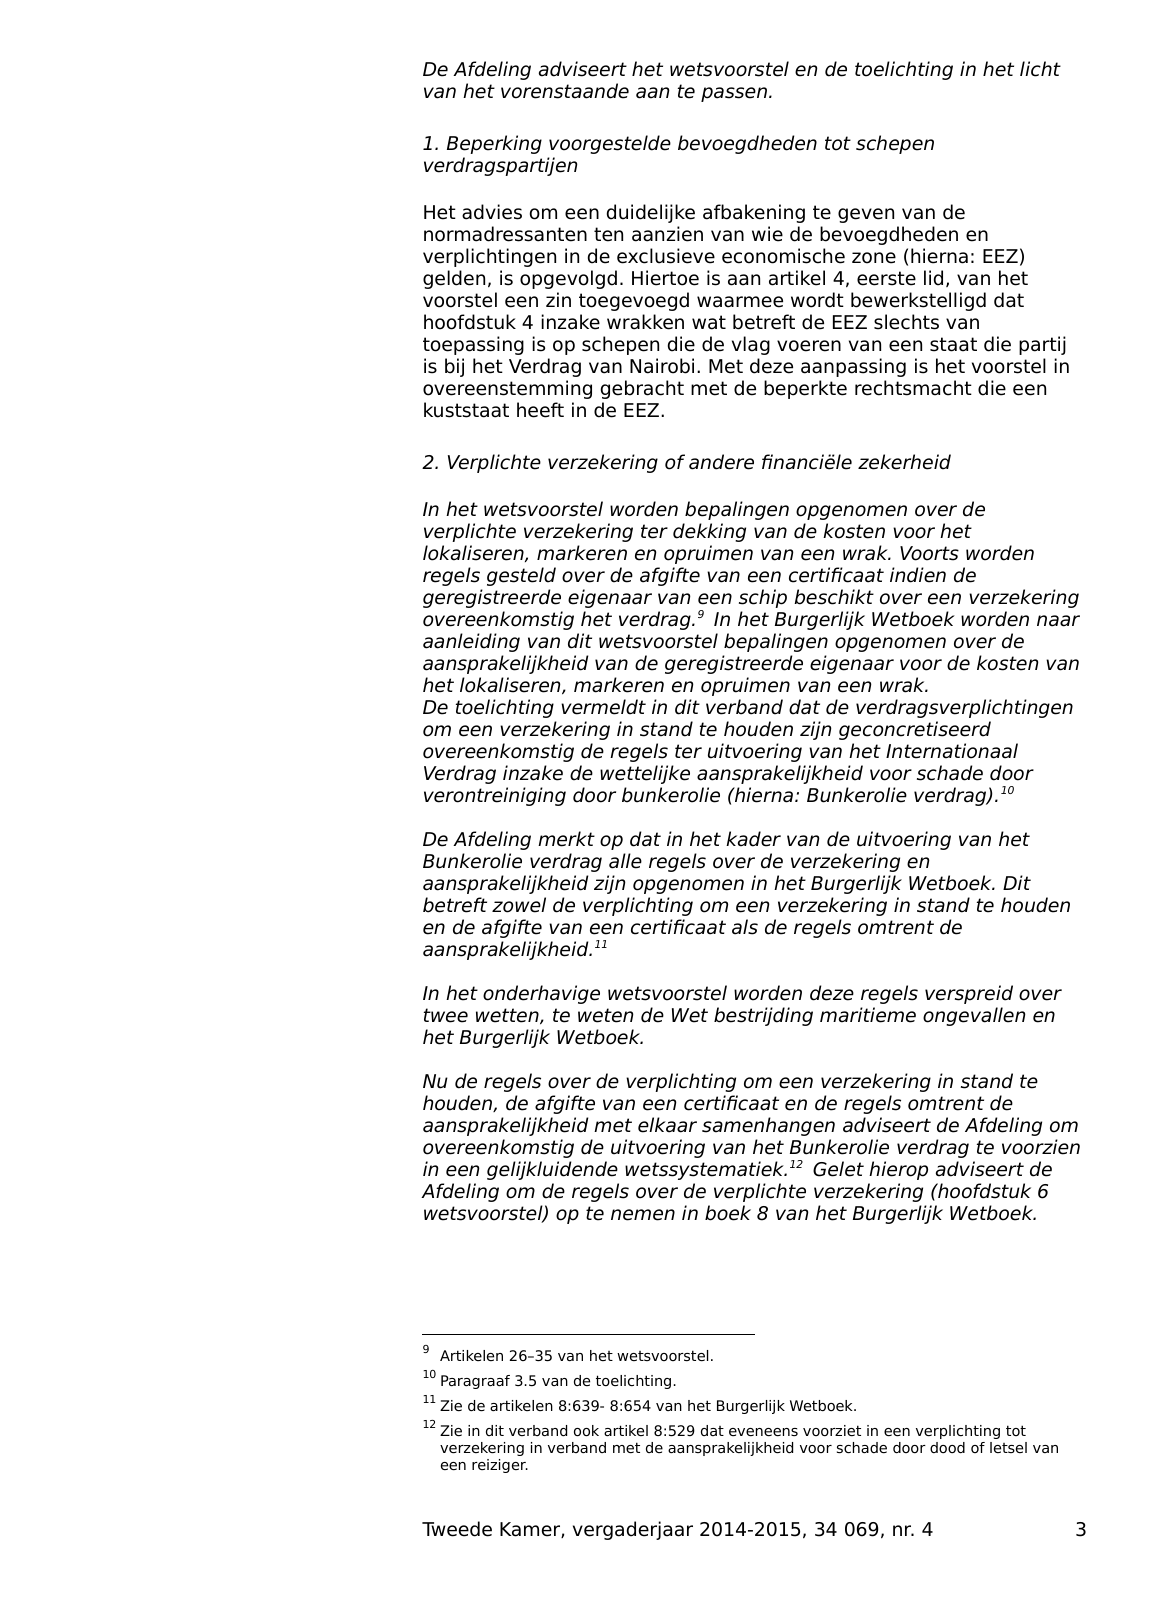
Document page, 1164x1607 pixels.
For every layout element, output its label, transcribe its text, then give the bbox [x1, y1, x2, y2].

text De Afdeling adviseert het wetsvoorstel en de toelichting in het licht van het vorenstaande aan te passen. [422, 59, 1087, 103]
text In het onderhavige wetsvoorstel worden deze regels verspreid over twee wetten, te weten de Wet bestrijding maritieme ongevallen en het Burgerlijk Wetboek. [422, 983, 1087, 1049]
text Zie de artikelen 8:639- 8:654 van het Burgerlijk Wetboek. [422, 1393, 1087, 1416]
text Artikelen 26–35 van het wetsvoorstel. [422, 1343, 1087, 1366]
text Het advies om een duidelijke afbakening te geven van de normadressanten ten aanzien van wie de bevoegdheden en verplichtingen in de exclusieve economische zone (hierna: EEZ) gelden, is opgevolgd. Hiertoe is aan artikel 4, eerste lid, van het voorstel een zin toegevoegd waarmee wordt bewerkstelligd dat hoofdstuk 4 inzake wrakken wat betreft de EEZ slechts van toepassing is op schepen die de vlag voeren van een staat die partij is bij het Verdrag van Nairobi. Met deze aanpassing is het voorstel in overeenstemming gebracht met de beperkte rechtsmacht die een kuststaat heeft in de EEZ. [422, 202, 1087, 422]
text In het wetsvoorstel worden bepalingen opgenomen over de verplichte verzekering ter dekking van de kosten voor het lokaliseren, markeren en opruimen van een wrak. Voorts worden regels gesteld over de afgifte van een certificaat indien de geregistreerde eigenaar van een schip beschikt over een verzekering overeenkomstig het verdrag. In het Burgerlijk Wetboek worden naar aanleiding van dit wetsvoorstel bepalingen opgenomen over de aansprakelijkheid van de geregistreerde eigenaar voor de kosten van het lokaliseren, markeren en opruimen van een wrak. [422, 499, 1087, 697]
subtitle 2. Verplichte verzekering of andere financiële zekerheid [422, 452, 1087, 474]
subtitle 1. Beperking voorgestelde bevoegdheden tot schepen verdragspartijen [422, 133, 1087, 177]
text De toelichting vermeldt in dit verband dat de verdragsverplichtingen om een verzekering in stand te houden zijn geconcretiseerd overeenkomstig de regels ter uitvoering van het Internationaal Verdrag inzake de wettelijke aansprakelijkheid voor schade door verontreiniging door bunkerolie (hierna: Bunkerolie verdrag). [422, 697, 1087, 806]
text Zie in dit verband ook artikel 8:529 dat eveneens voorziet in een verplichting tot verzekering in verband met de aansprakelijkheid voor schade door dood of letsel van een reiziger. [422, 1418, 1087, 1474]
text Nu de regels over de verplichting om een verzekering in stand te houden, de afgifte van een certificaat en de regels omtrent de aansprakelijkheid met elkaar samenhangen adviseert de Afdeling om overeenkomstig de uitvoering van het Bunkerolie verdrag te voorzien in een gelijkluidende wetssystematiek. Gelet hierop adviseert de Afdeling om de regels over de verplichte verzekering (hoofdstuk 6 wetsvoorstel) op te nemen in boek 8 van het Burgerlijk Wetboek. [422, 1071, 1087, 1225]
text De Afdeling merkt op dat in het kader van de uitvoering van het Bunkerolie verdrag alle regels over de verzekering en aansprakelijkheid zijn opgenomen in het Burgerlijk Wetboek. Dit betreft zowel de verplichting om een verzekering in stand te houden en de afgifte van een certificaat als de regels omtrent de aansprakelijkheid. [422, 829, 1087, 961]
text Paragraaf 3.5 van de toelichting. [422, 1368, 1087, 1391]
